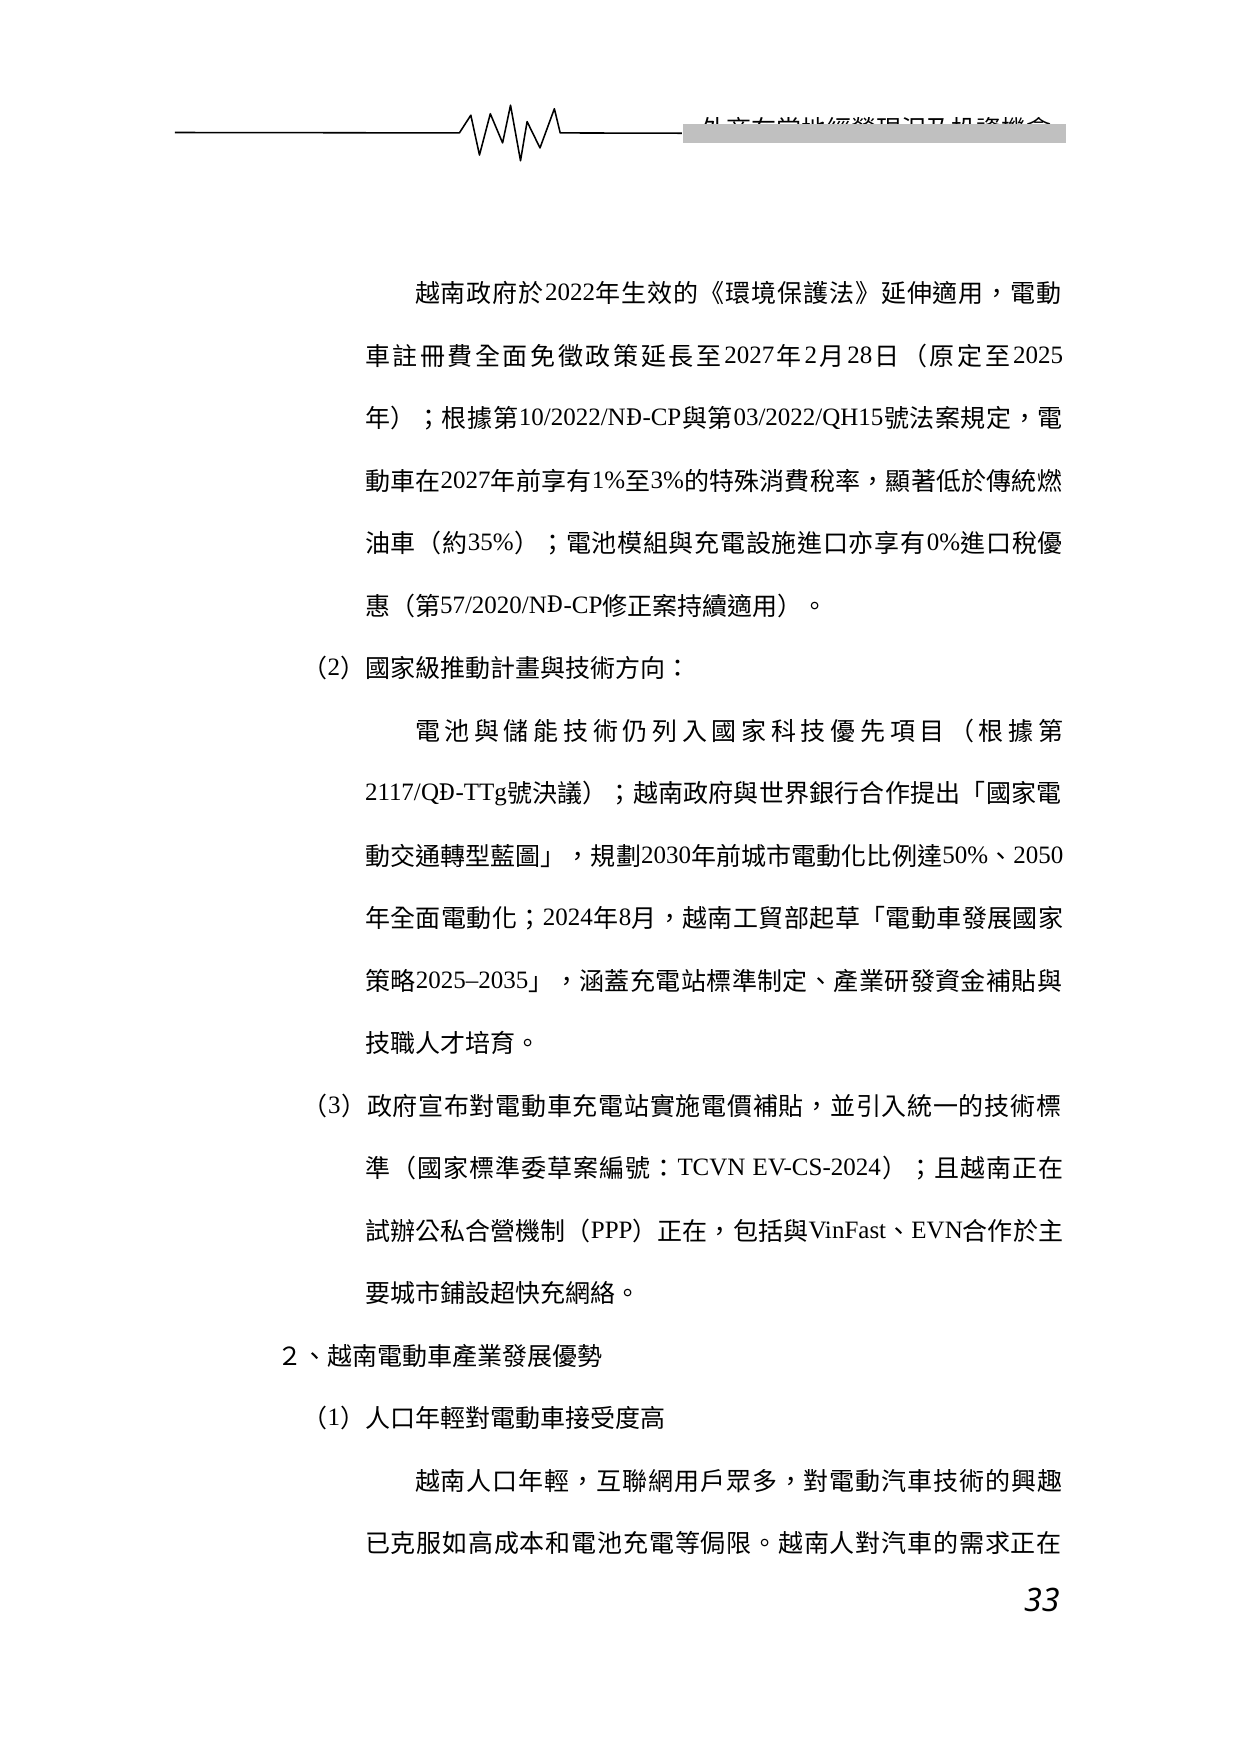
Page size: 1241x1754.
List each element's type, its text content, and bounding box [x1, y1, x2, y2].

text 越南人口年輕，互聯網用戶眾多，對電動汽車技術的興趣已克服如高成本和電池充電等侷限。越南人對汽車的需求正在 [365, 1438, 1063, 1563]
text ２、越南電動車產業發展優勢 [277, 1313, 1063, 1375]
text 越南政府於2022年生效的《環境保護法》延伸適用，電動車註冊費全面免徵政策延長至2027年2月28日（原定至2025年）；根據第10/2022/NĐ-CP與第03/2022/QH15號法案規定，電動車在2027年前享有1%至3%的特殊消費稅率，顯著低於傳統燃油車（約35%）；電池模組與充電設施進口亦享有0%進口稅優惠（第57/2020/NĐ-CP修正案持續適用）。 [365, 250, 1063, 625]
text （1）人口年輕對電動車接受度高 [302, 1375, 1063, 1438]
text 電池與儲能技術仍列入國家科技優先項目（根據第2117/QĐ-TTg號決議）；越南政府與世界銀行合作提出「國家電動交通轉型藍圖」，規劃2030年前城市電動化比例達50%、2050年全面電動化；2024年8月，越南工貿部起草「電動車發展國家策略2025–2035」，涵蓋充電站標準制定、產業研發資金補貼與技職人才培育。 [365, 688, 1063, 1063]
text （3）政府宣布對電動車充電站實施電價補貼，並引入統一的技術標準（國家標準委草案編號：TCVN EV-CS-2024）；且越南正在試辦公私合營機制（PPP）正在，包括與VinFast、EVN合作於主要城市鋪設超快充網絡。 [302, 1063, 1063, 1313]
text （2）國家級推動計畫與技術方向： [302, 625, 1063, 688]
